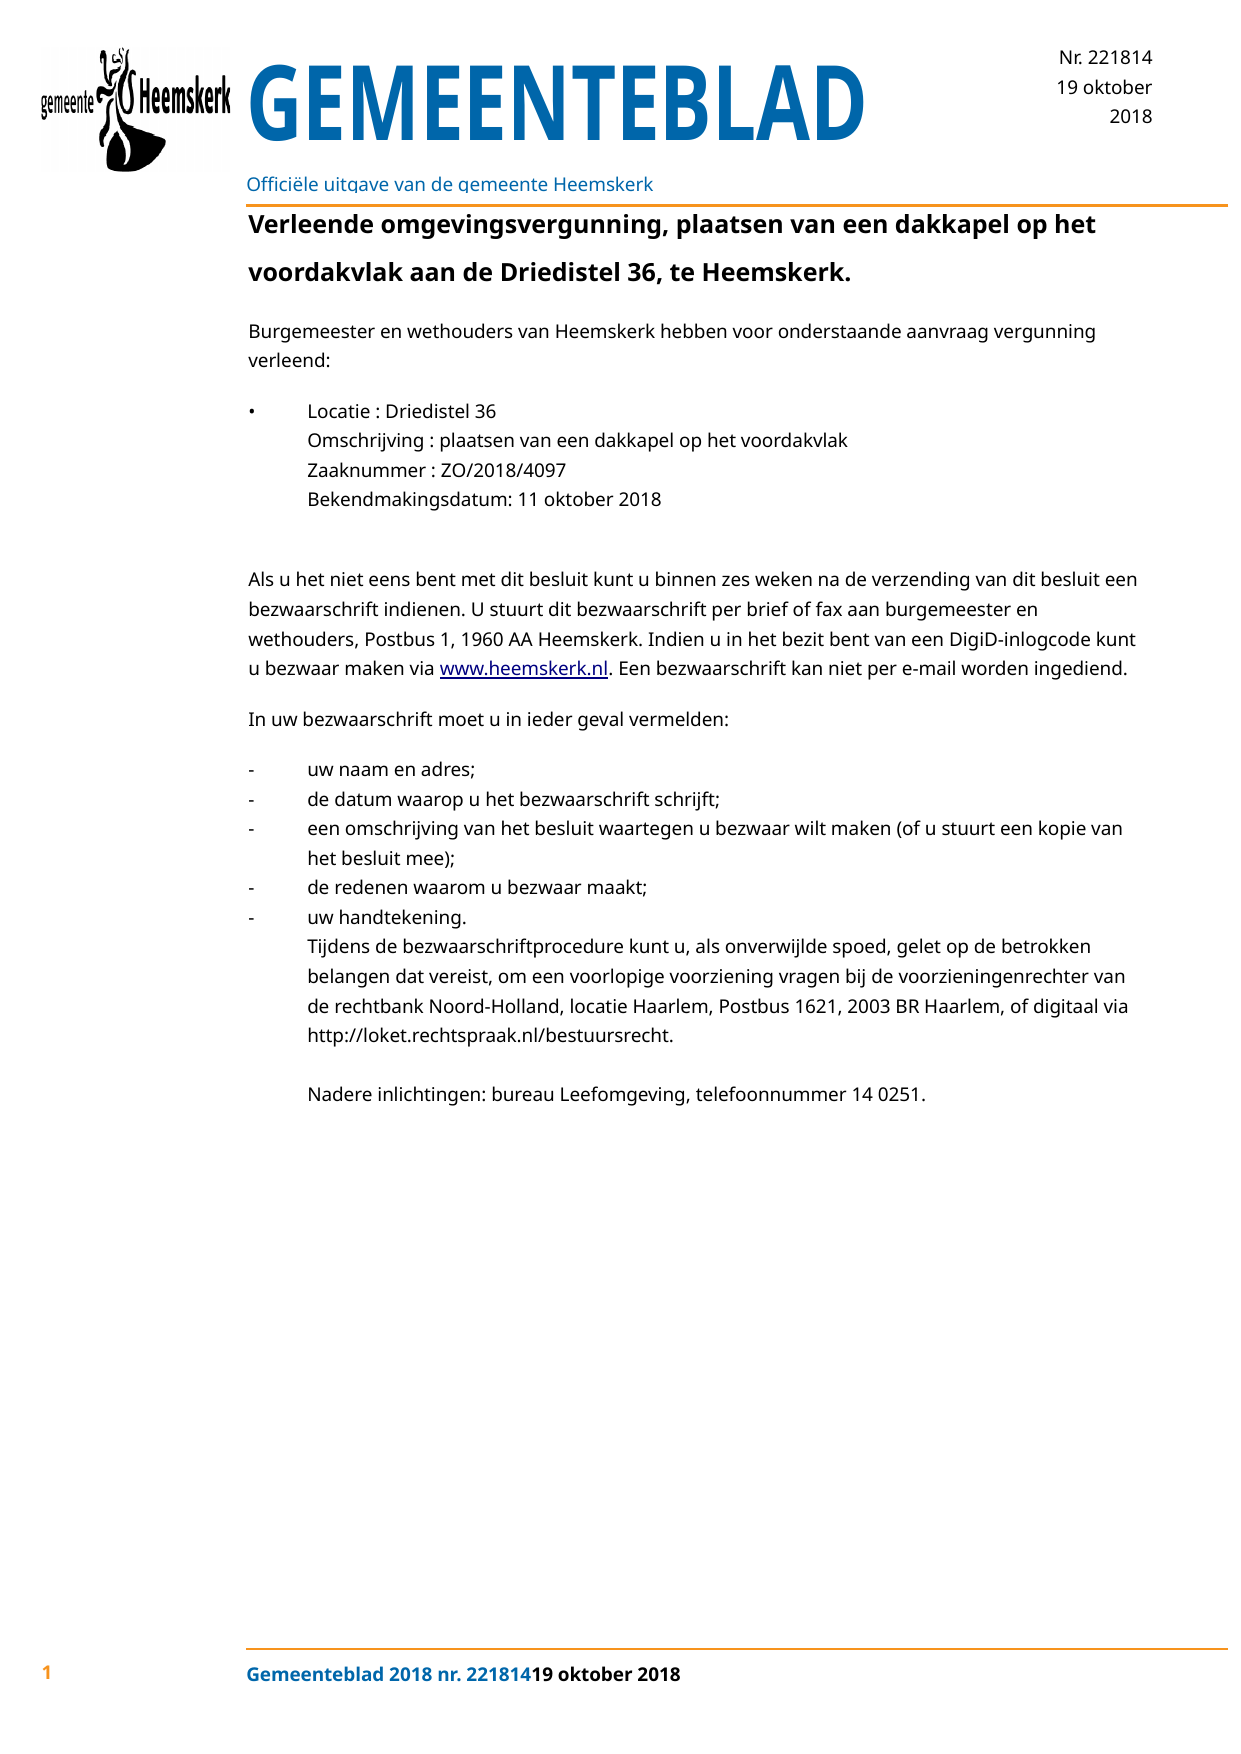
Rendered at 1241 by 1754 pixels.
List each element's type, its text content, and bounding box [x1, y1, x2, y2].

list de datum waarop u het bezwaarschrift schrijft; [248, 786, 1152, 812]
list Tijdens de bezwaarschriftprocedure kunt u, als onverwijlde spoed, gelet op de betrokken belangen dat vereist, om een voorlopige voorziening vragen bij de voorzieningenrechter van de rechtbank Noord-Holland, locatie Haarlem, Postbus 1621, 2003 BR Haarlem, of digitaal via http://loket.rechtspraak.nl/bestuursrecht. [248, 934, 1152, 1048]
text Als u het niet eens bent met dit besluit kunt u binnen zes weken na de verzending van dit besluit een bezwaarschrift indienen. U stuurt dit bezwaarschrift per brief of fax aan burgemeester en wethouders, Postbus 1, 1960 AA Heemskerk. Indien u in het bezit bent van een DigiD-inlogcode kunt u bezwaar maken via www.heemskerk.nl. Een bezwaarschrift kan niet per e-mail worden ingediend. [248, 567, 1152, 681]
list de redenen waarom u bezwaar maakt; [248, 874, 1152, 900]
list uw handtekening. [248, 904, 1152, 930]
list Nadere inlichtingen: bureau Leefomgeving, telefoonnummer 14 0251. [248, 1082, 1152, 1107]
text Burgemeester en wethouders van Heemskerk hebben voor onderstaande aanvraag vergunning verleend: [248, 318, 1152, 373]
picture [41, 47, 231, 172]
list een omschrijving van het besluit waartegen u bezwaar wilt maken (of u stuurt een kopie van het besluit mee); [248, 815, 1152, 871]
list Zaaknummer : ZO/2018/4097 [248, 457, 1152, 483]
text In uw bezwaarschrift moet u in ieder geval vermelden: [248, 706, 1152, 732]
list Locatie : Driedistel 36 [248, 398, 1152, 424]
list Omschrijving : plaatsen van een dakkapel op het voordakvlak [248, 427, 1152, 453]
list uw naam en adres; [248, 756, 1152, 782]
text Verleende omgevingsvergunning, plaatsen van een dakkapel op het voordakvlak aan de Driedistel 36, te Heemskerk. [248, 207, 1152, 288]
list Bekendmakingsdatum: 11 oktober 2018 [248, 487, 1152, 512]
